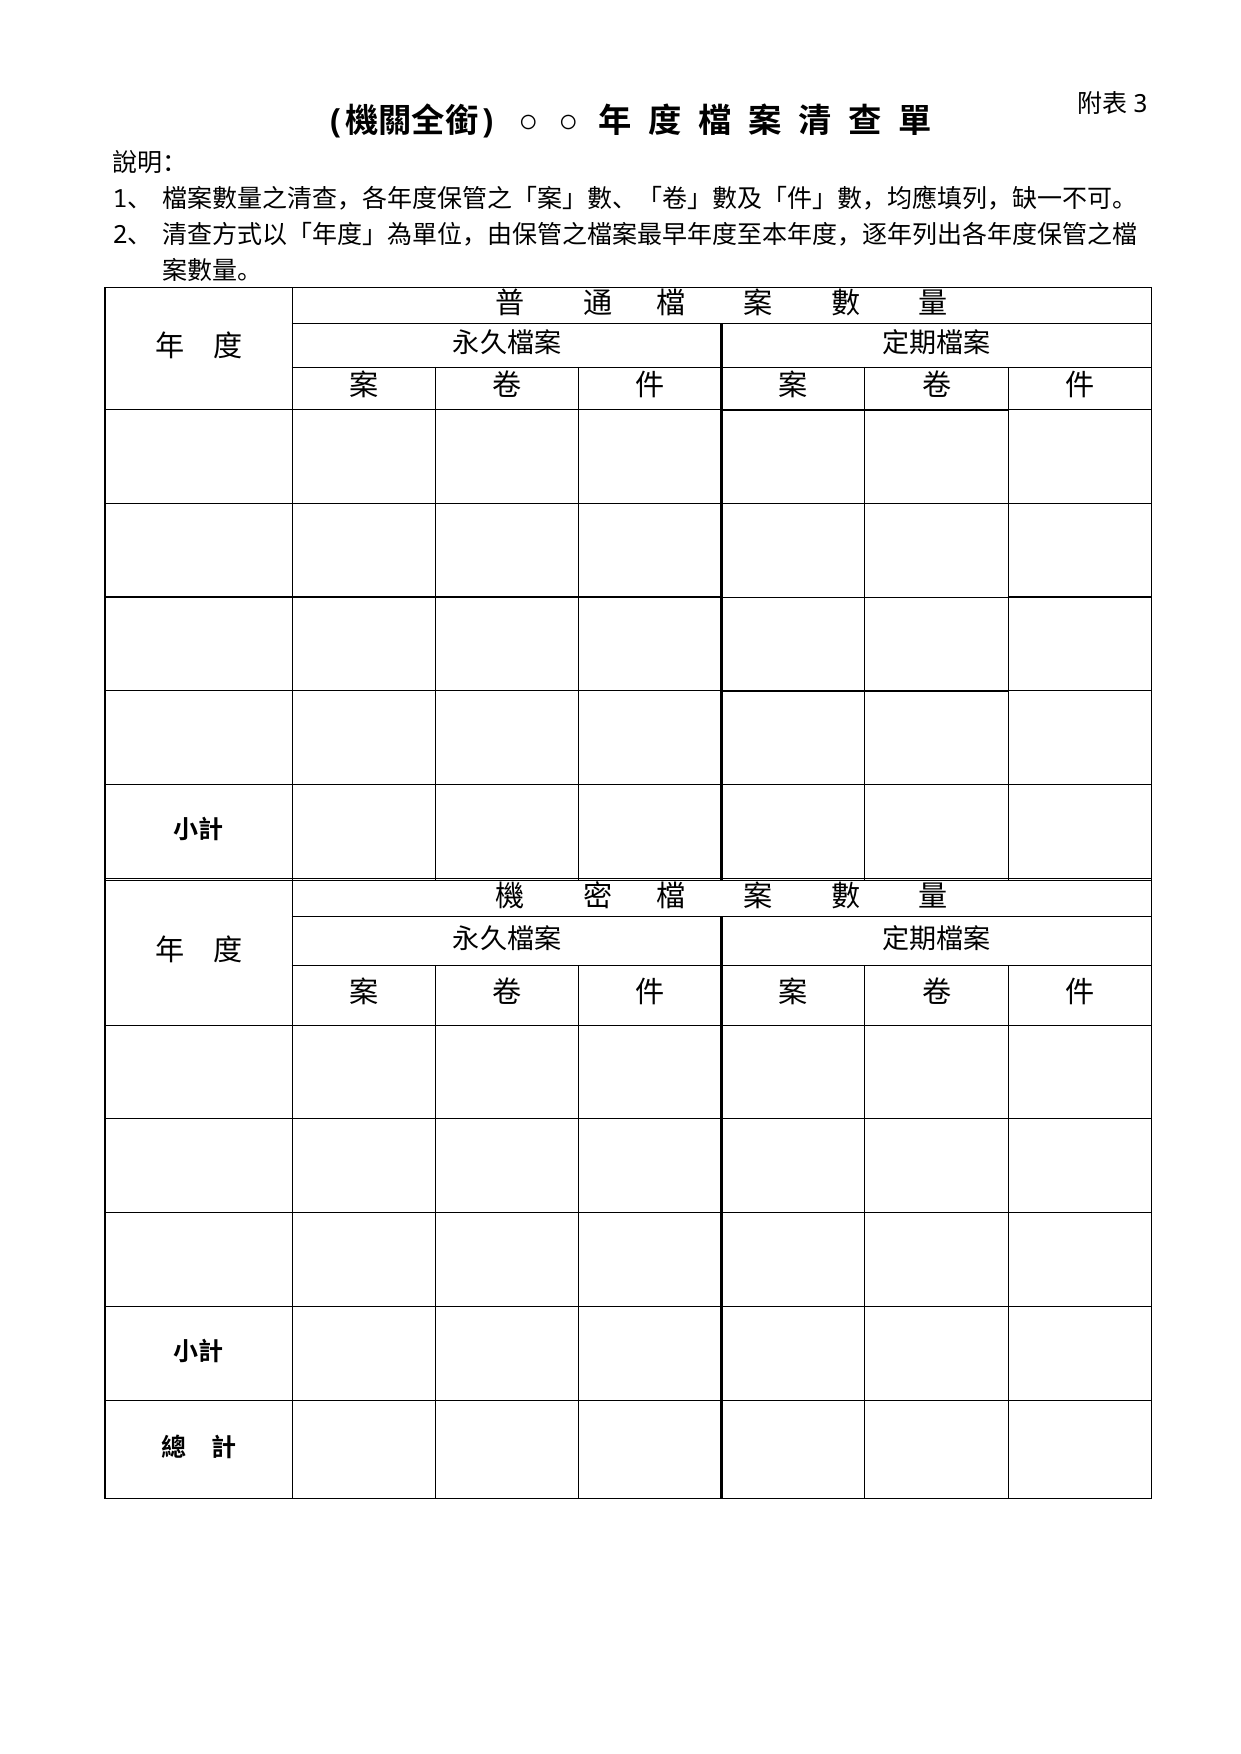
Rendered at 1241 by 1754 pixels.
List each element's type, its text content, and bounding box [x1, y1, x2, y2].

table_cell [1009, 410, 1151, 503]
table_cell [293, 1119, 435, 1212]
table_cell [723, 1119, 864, 1212]
table_cell [436, 1401, 578, 1498]
table_cell [1009, 598, 1151, 690]
table_cell [579, 504, 720, 596]
table_cell [436, 1026, 578, 1118]
table_cell [865, 598, 1008, 690]
table_cell [723, 1401, 864, 1498]
table_cell [723, 411, 864, 503]
table_cell [293, 691, 435, 784]
table_cell [723, 1307, 864, 1399]
table_cell [1009, 1307, 1151, 1399]
table_cell 卷 [865, 368, 1008, 409]
table_cell [436, 598, 578, 690]
table_cell 年 度 [106, 881, 292, 1024]
table_cell [579, 1119, 720, 1212]
table_cell [865, 1119, 1008, 1212]
table_cell [106, 691, 292, 784]
table_cell [293, 1307, 435, 1399]
table_cell [579, 410, 720, 503]
table_cell [436, 1119, 578, 1212]
table_cell [106, 410, 292, 503]
table_cell [1009, 1213, 1151, 1306]
table_cell [293, 1213, 435, 1306]
table_cell 件 [1009, 966, 1151, 1024]
table_cell [293, 785, 435, 878]
table_cell [436, 785, 578, 878]
table_cell [865, 692, 1008, 784]
table_cell [1009, 1119, 1151, 1212]
table_cell [436, 691, 578, 784]
table_cell [106, 504, 292, 596]
table_cell 定期檔案 [723, 917, 1151, 965]
table_cell [865, 1213, 1008, 1306]
text 附表3 [1078, 84, 1172, 120]
table_cell 卷 [436, 368, 578, 409]
table_cell [106, 1026, 292, 1118]
table_cell [579, 1307, 720, 1399]
text (機關全銜) ○ ○ 年 度 檔 案 清 查 單 [112, 75, 1181, 142]
table_cell 案 [293, 368, 435, 409]
table_cell [436, 504, 578, 596]
table_cell [293, 598, 435, 690]
table_cell [723, 1026, 864, 1118]
table_cell [1009, 504, 1151, 596]
table_cell [106, 1213, 292, 1306]
table_cell [865, 1307, 1008, 1399]
table_cell 總 計 [106, 1401, 292, 1498]
table_cell [436, 410, 578, 503]
table_cell [579, 1401, 720, 1498]
table_cell [579, 598, 720, 690]
table_cell [436, 1307, 578, 1399]
table_header 普 通 檔 案 數 量 [293, 288, 1151, 323]
table_cell [579, 1213, 720, 1306]
table_cell [865, 1401, 1008, 1498]
table_cell 卷 [865, 966, 1008, 1024]
table_cell 小計 [106, 1307, 292, 1399]
table_cell [579, 1026, 720, 1118]
table_cell 定期檔案 [723, 324, 1151, 367]
table_cell [106, 1119, 292, 1212]
table_cell [865, 504, 1008, 596]
table_cell 件 [579, 966, 720, 1024]
table_cell [1009, 1401, 1151, 1498]
text 說明： [112, 142, 1144, 178]
table_cell [293, 1026, 435, 1118]
table_cell [723, 692, 864, 784]
table_cell [723, 504, 864, 596]
table_cell [579, 785, 720, 878]
table_cell 機 密 檔 案 數 量 [293, 881, 1151, 916]
table_cell 案 [293, 966, 435, 1024]
table_cell [865, 411, 1008, 503]
table_cell 件 [1009, 368, 1151, 409]
list 清查方式以「年度」為單位，由保管之檔案最早年度至本年度，逐年列出各年度保管之檔案數量。 [112, 214, 1144, 287]
table_cell 永久檔案 [293, 917, 720, 965]
table_cell [293, 1401, 435, 1498]
table_cell 案 [723, 368, 864, 409]
table_cell 永久檔案 [293, 324, 720, 367]
table_cell [723, 785, 864, 878]
list 檔案數量之清查，各年度保管之「案」數、「卷」數及「件」數，均應填列，缺一不可。 [112, 178, 1144, 214]
table_cell 案 [723, 966, 864, 1024]
table_cell [723, 598, 864, 690]
table_cell [579, 691, 720, 784]
table_cell [293, 504, 435, 596]
table_cell [436, 1213, 578, 1306]
table_cell 卷 [436, 966, 578, 1024]
table_cell 小計 [106, 785, 292, 878]
table_cell [1009, 1026, 1151, 1118]
table_cell [865, 1026, 1008, 1118]
table_cell [723, 1213, 864, 1306]
table_cell 件 [579, 368, 720, 409]
table_header 年 度 [106, 288, 292, 409]
table_cell [865, 785, 1008, 878]
table_cell [293, 410, 435, 503]
table_cell [1009, 691, 1151, 784]
table_cell [1009, 785, 1151, 878]
table_cell [106, 598, 292, 690]
